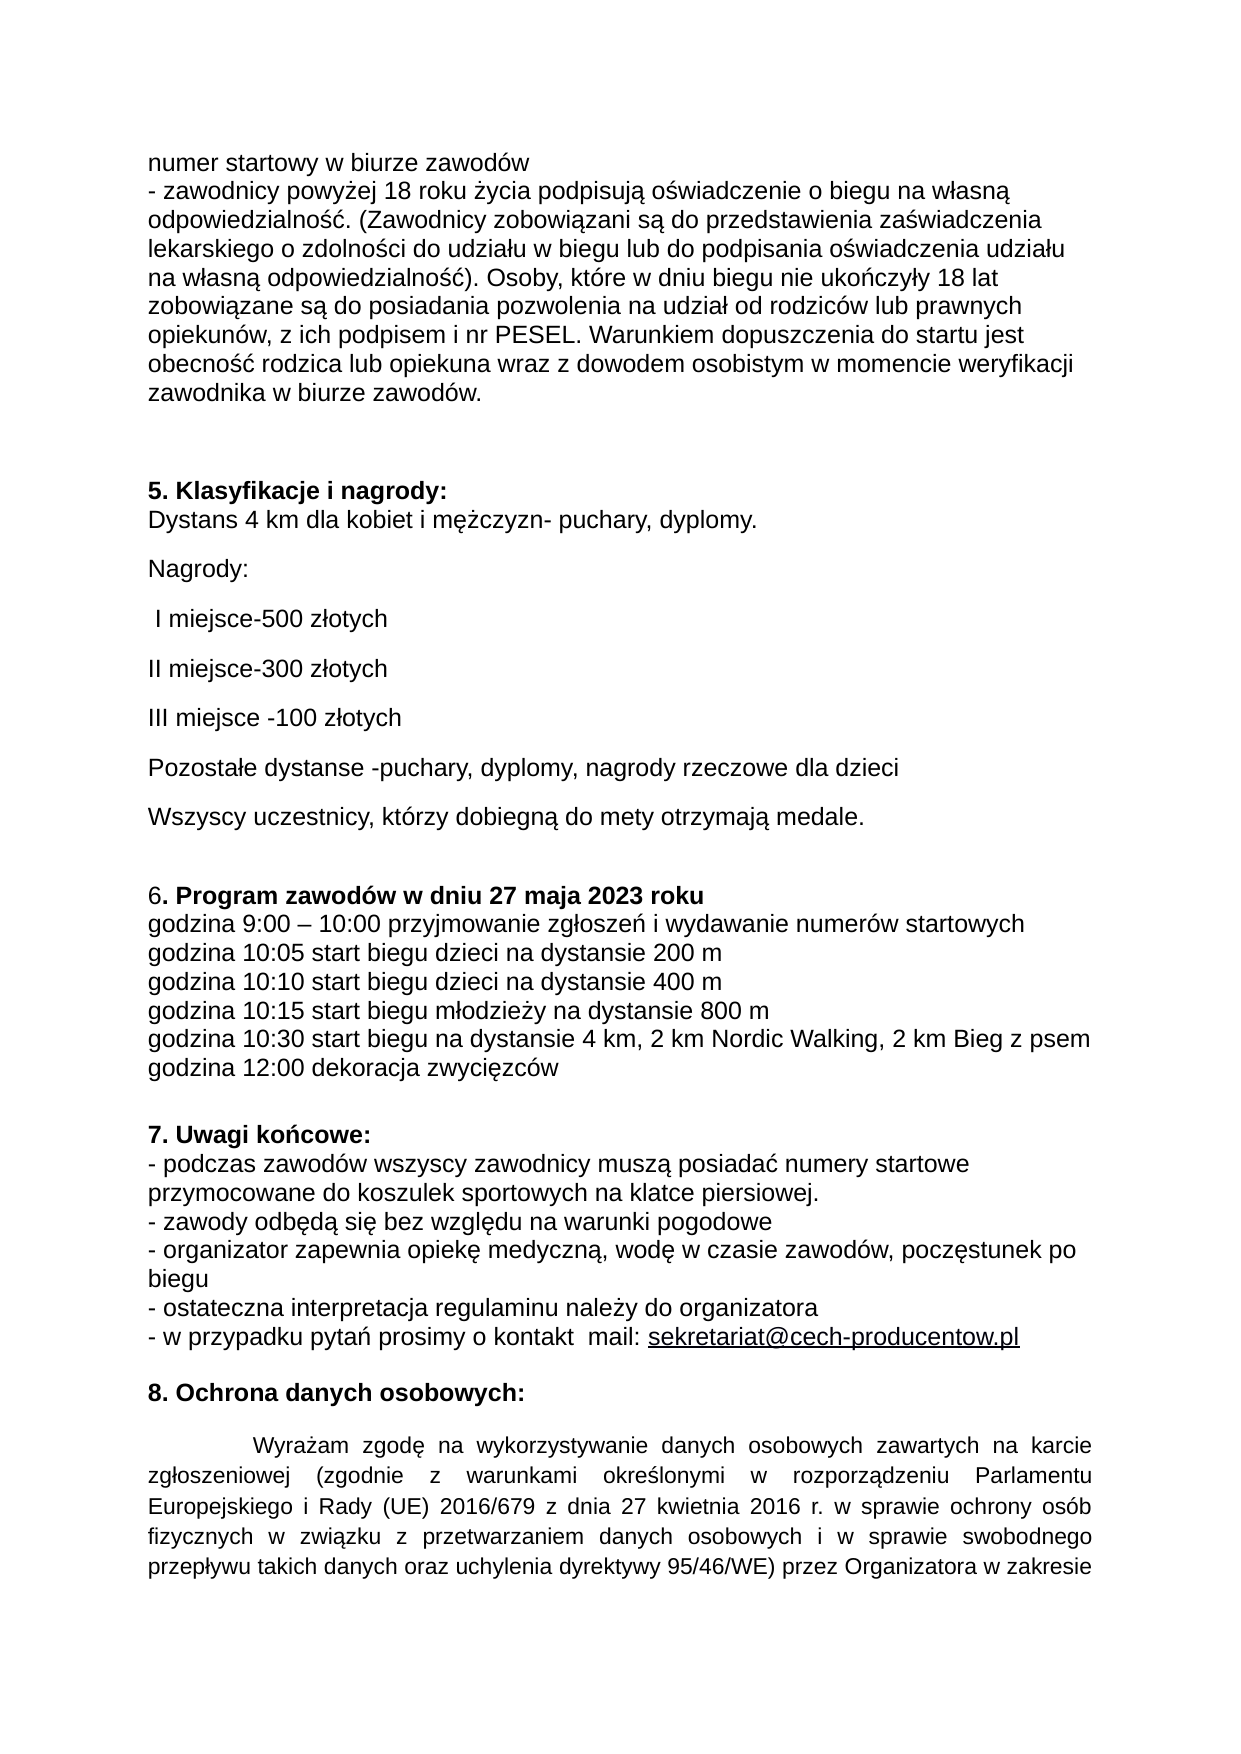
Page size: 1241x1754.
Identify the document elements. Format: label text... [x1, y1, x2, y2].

text Wszyscy uczestnicy, którzy dobiegną do mety otrzymają medale. [148, 802, 1093, 831]
text 6. Program zawodów w dniu 27 maja 2023 roku godzina 9:00 – 10:00 przyjmowanie zgłoszeń i wydawanie numerów startowych godzina 10:05 start biegu dzieci na dystansie 200 m godzina 10:10 start biegu dzieci na dystansie 400 m godzina 10:15 start biegu młodzieży na dystansie 800 m godzina 10:30 start biegu na dystansie 4 km, 2 km Nordic Walking, 2 km Bieg z psem godzina 12:00 dekoracja zwycięzców [148, 852, 1093, 1110]
text I miejsce-500 złotych [148, 604, 1093, 633]
text 8. Ochrona danych osobowych: [148, 1378, 1093, 1407]
text Pozostałe dystanse -puchary, dyplomy, nagrody rzeczowe dla dzieci [148, 753, 1093, 781]
text numer startowy w biurze zawodów - zawodnicy powyżej 18 roku życia podpisują oświadczenie o biegu na własną odpowiedzialność. (Zawodnicy zobowiązani są do przedstawienia zaświadczenia lekarskiego o zdolności do udziału w biegu lub do podpisania oświadczenia udziału na własną odpowiedzialność). Osoby, które w dniu biegu nie ukończyły 18 lat zobowiązane są do posiadania pozwolenia na udział od rodziców lub prawnych opiekunów, z ich podpisem i nr PESEL. Warunkiem dopuszczenia do startu jest obecność rodzica lub opiekuna wraz z dowodem osobistym w momencie weryfikacji zawodnika w biurze zawodów. [148, 148, 1093, 406]
text Wyrażam zgodę na wykorzystywanie danych osobowych zawartych na karcie zgłoszeniowej (zgodnie z warunkami określonymi w rozporządzeniu Parlamentu Europejskiego i Rady (UE) 2016/679 z dnia 27 kwietnia 2016 r. w sprawie ochrony osób fizycznych w związku z przetwarzaniem danych osobowych i w sprawie swobodnego przepływu takich danych oraz uchylenia dyrektywy 95/46/WE) przez Organizatora w zakresie [148, 1432, 1093, 1579]
text 5. Klasyfikacje i nagrody: Dystans 4 km dla kobiet i mężczyzn- puchary, dyplomy. [148, 476, 1093, 533]
text II miejsce-300 złotych [148, 653, 1093, 682]
text III miejsce -100 złotych [148, 703, 1093, 732]
text Nagrody: [148, 554, 1093, 583]
text 7. Uwagi końcowe: - podczas zawodów wszyscy zawodnicy muszą posiadać numery startowe przymocowane do koszulek sportowych na klatce piersiowej. - zawody odbędą się bez względu na warunki pogodowe - organizator zapewnia opiekę medyczną, wodę w czasie zawodów, poczęstunek po biegu - ostateczna interpretacja regulaminu należy do organizatora - w przypadku pytań prosimy o kontakt mail: sekretariat@cech-producentow.pl [148, 1120, 1093, 1350]
